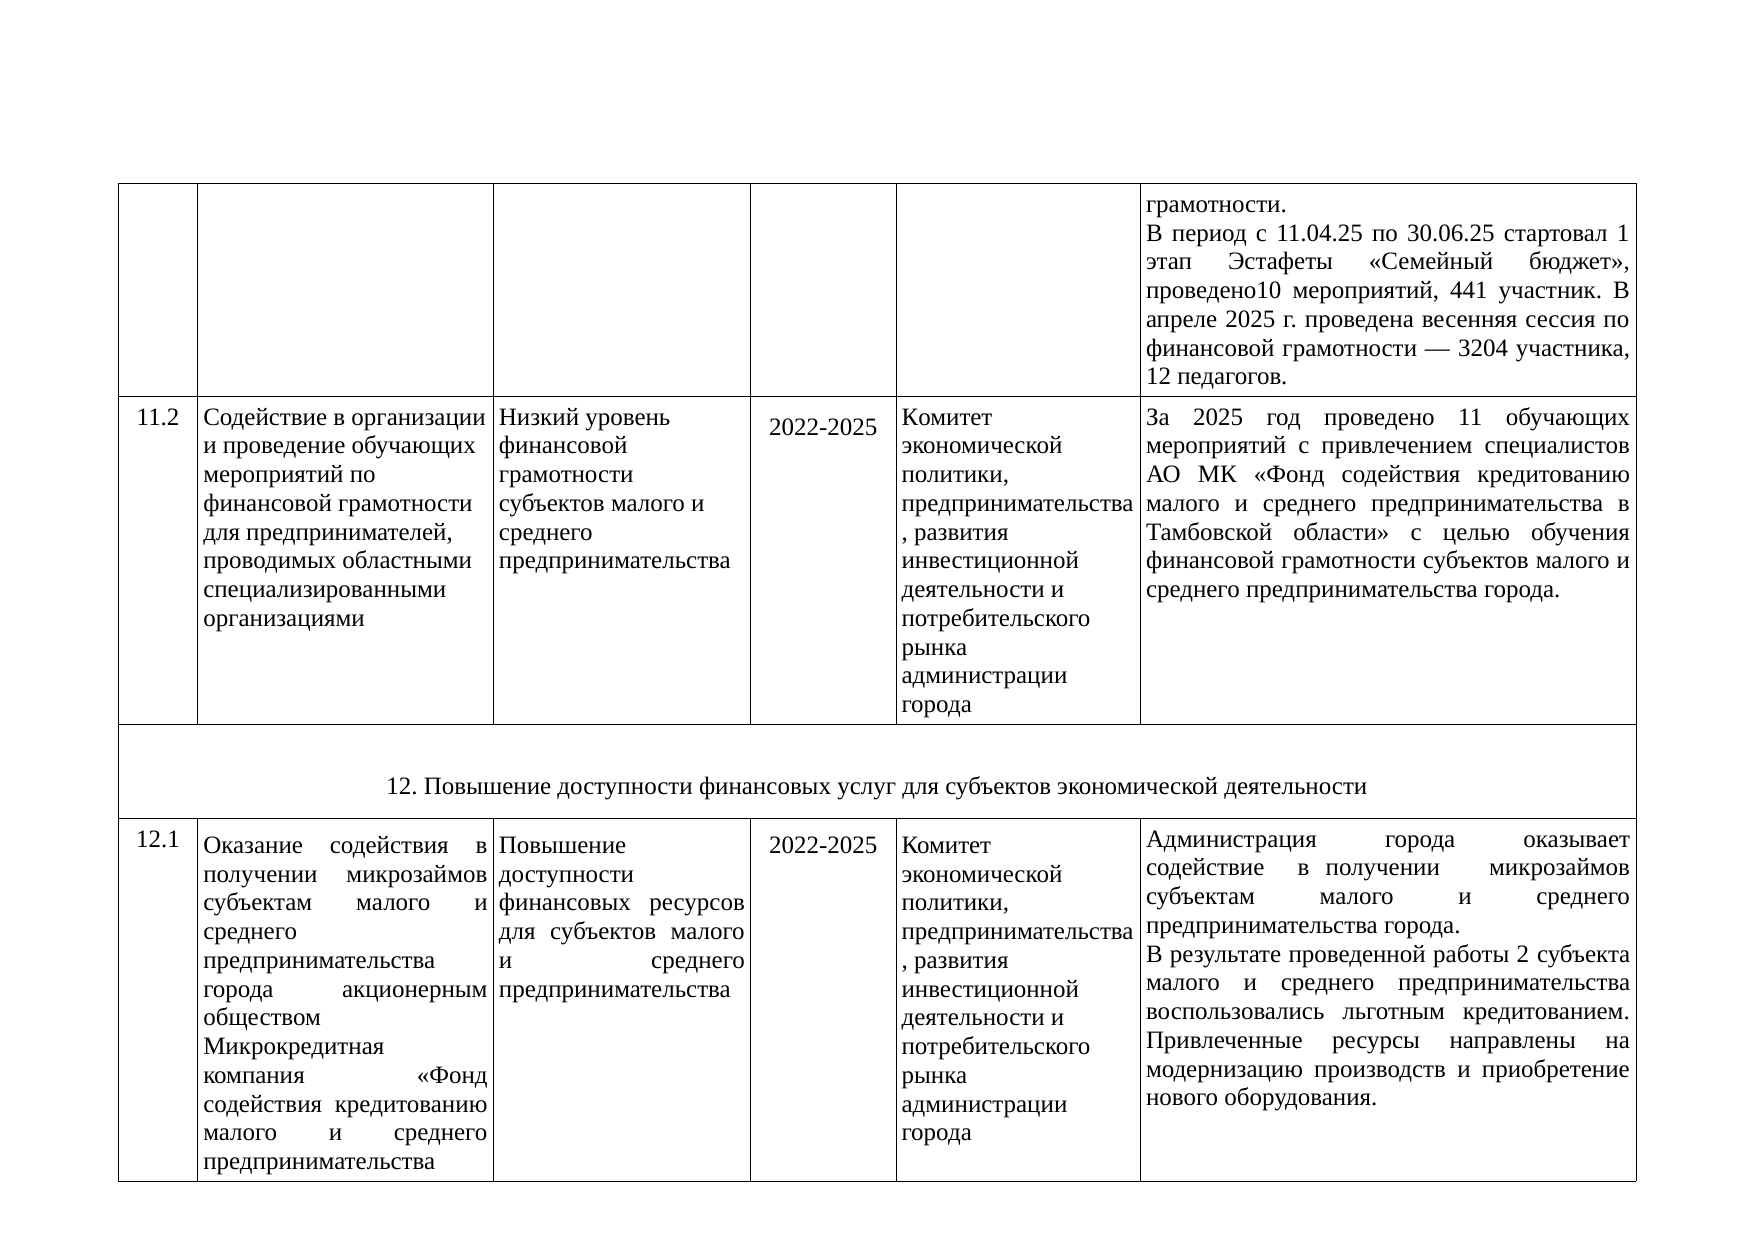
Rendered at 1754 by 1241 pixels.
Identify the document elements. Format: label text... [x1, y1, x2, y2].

table_cell 12. Повышение доступности финансовых услуг для субъектов экономической деятельности [119, 725, 1636, 818]
table_cell [751, 184, 896, 396]
table_cell 11.2 [119, 397, 197, 724]
table_cell [198, 184, 493, 396]
table_cell грамотности. В период с 11.04.25 по 30.06.25 стартовал 1 этап Эстафеты «Семейный бюджет», проведено10 мероприятий, 441 участник. В апреле 2025 г. проведена весенняя сессия по финансовой грамотности — 3204 участника, 12 педагогов. [1141, 184, 1636, 396]
table_cell Низкий уровень финансовой грамотности субъектов малого и среднего предпринимательства [494, 397, 750, 724]
table_cell [897, 184, 1140, 396]
table_cell [494, 184, 750, 396]
table_cell 2022-2025 [751, 819, 896, 1181]
table_cell Администрация города оказывает содействие в получении микрозаймов субъектам малого и среднего предпринимательства города. В результате проведенной работы 2 субъекта малого и среднего предпринимательства воспользовались льготным кредитованием. Привлеченные ресурсы направлены на модернизацию производств и приобретение нового оборудования. [1141, 819, 1636, 1181]
table_cell 12.1 [119, 819, 197, 1181]
table_cell Оказание содействия в получении микрозаймов субъектам малого и среднего предпринимательства города акционерным обществом Микрокредитная компания «Фонд содействия кредитованию малого и среднего предпринимательства [198, 819, 493, 1181]
table_cell Содействие в организации и проведение обучающих мероприятий по финансовой грамотности для предпринимателей, проводимых областными специализированными организациями [198, 397, 493, 724]
table_cell Комитет экономической политики, предпринимательства, развития инвестиционной деятельности и потребительского рынка администрации города [897, 397, 1140, 724]
table_cell [119, 184, 197, 396]
table_cell Комитет экономической политики, предпринимательства, развития инвестиционной деятельности и потребительского рынка администрации города [897, 819, 1140, 1181]
table_cell 2022-2025 [751, 397, 896, 724]
table_cell Повышение доступности финансовых ресурсов для субъектов малого и среднего предпринимательства [494, 819, 750, 1181]
table_cell За 2025 год проведено 11 обучающих мероприятий с привлечением специалистов АО МК «Фонд содействия кредитованию малого и среднего предпринимательства в Тамбовской области» с целью обучения финансовой грамотности субъектов малого и среднего предпринимательства города. [1141, 397, 1636, 724]
